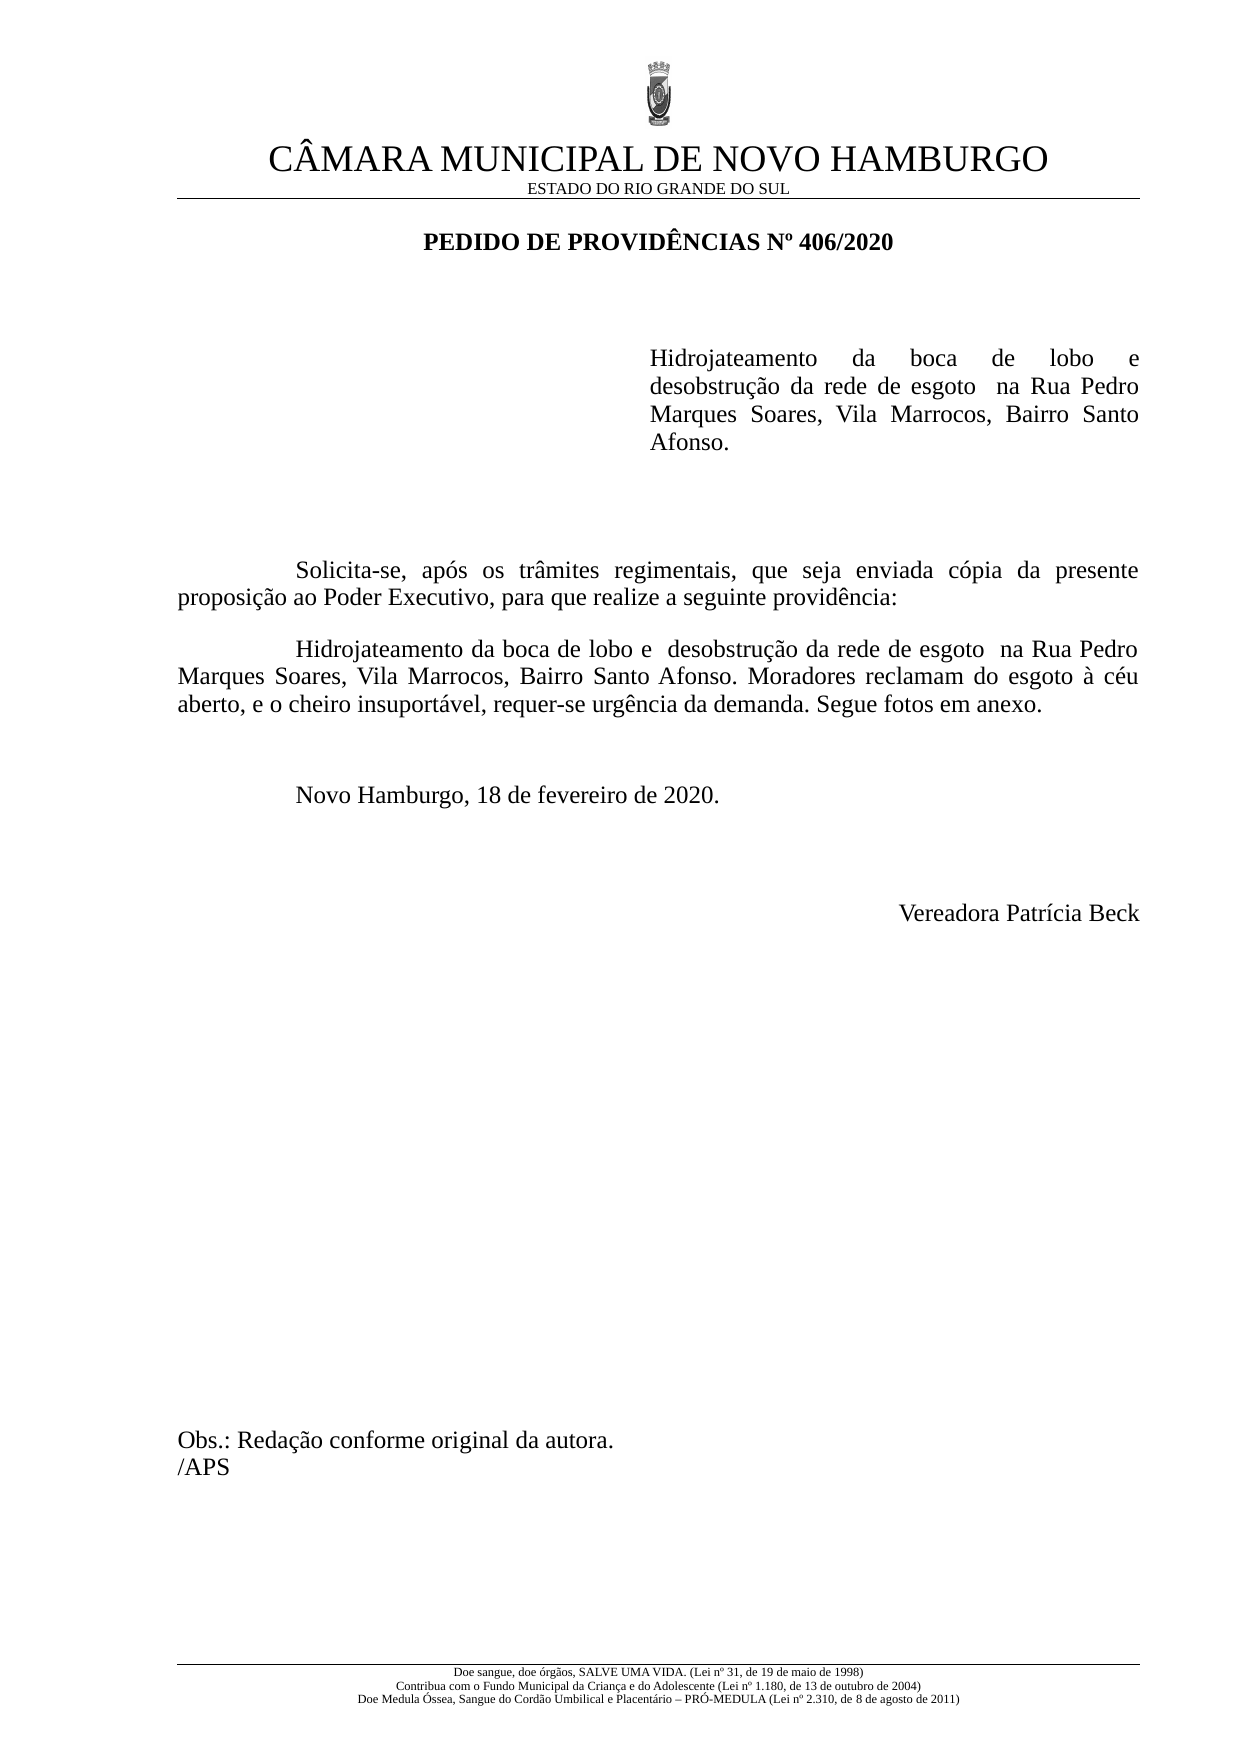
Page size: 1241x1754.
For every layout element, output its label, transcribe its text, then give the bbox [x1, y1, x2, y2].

text /APS [177, 1453, 1140, 1481]
text Hidrojateamento da boca de lobo e desobstrução da rede de esgoto na Rua Pedro Marques Soares, Vila Marrocos, Bairro Santo Afonso. Moradores reclamam do esgoto à céu aberto, e o cheiro insuportável, requer-se urgência da demanda. Segue fotos em anexo. [177, 635, 1140, 718]
text Vereadora Patrícia Beck [295, 899, 1140, 927]
text Novo Hamburgo, 18 de fevereiro de 2020. [295, 781, 1140, 808]
text Solicita-se, após os trâmites regimentais, que seja enviada cópia da presente proposição ao Poder Executivo, para que realize a seguinte providência: [177, 556, 1140, 611]
text PEDIDO DE PROVIDÊNCIAS Nº 406/2020 [177, 228, 1140, 256]
text Hidrojateamento da boca de lobo e desobstrução da rede de esgoto na Rua Pedro Marques Soares, Vila Marrocos, Bairro Santo Afonso. [649, 344, 1140, 455]
text Obs.: Redação conforme original da autora. [177, 1426, 1140, 1453]
